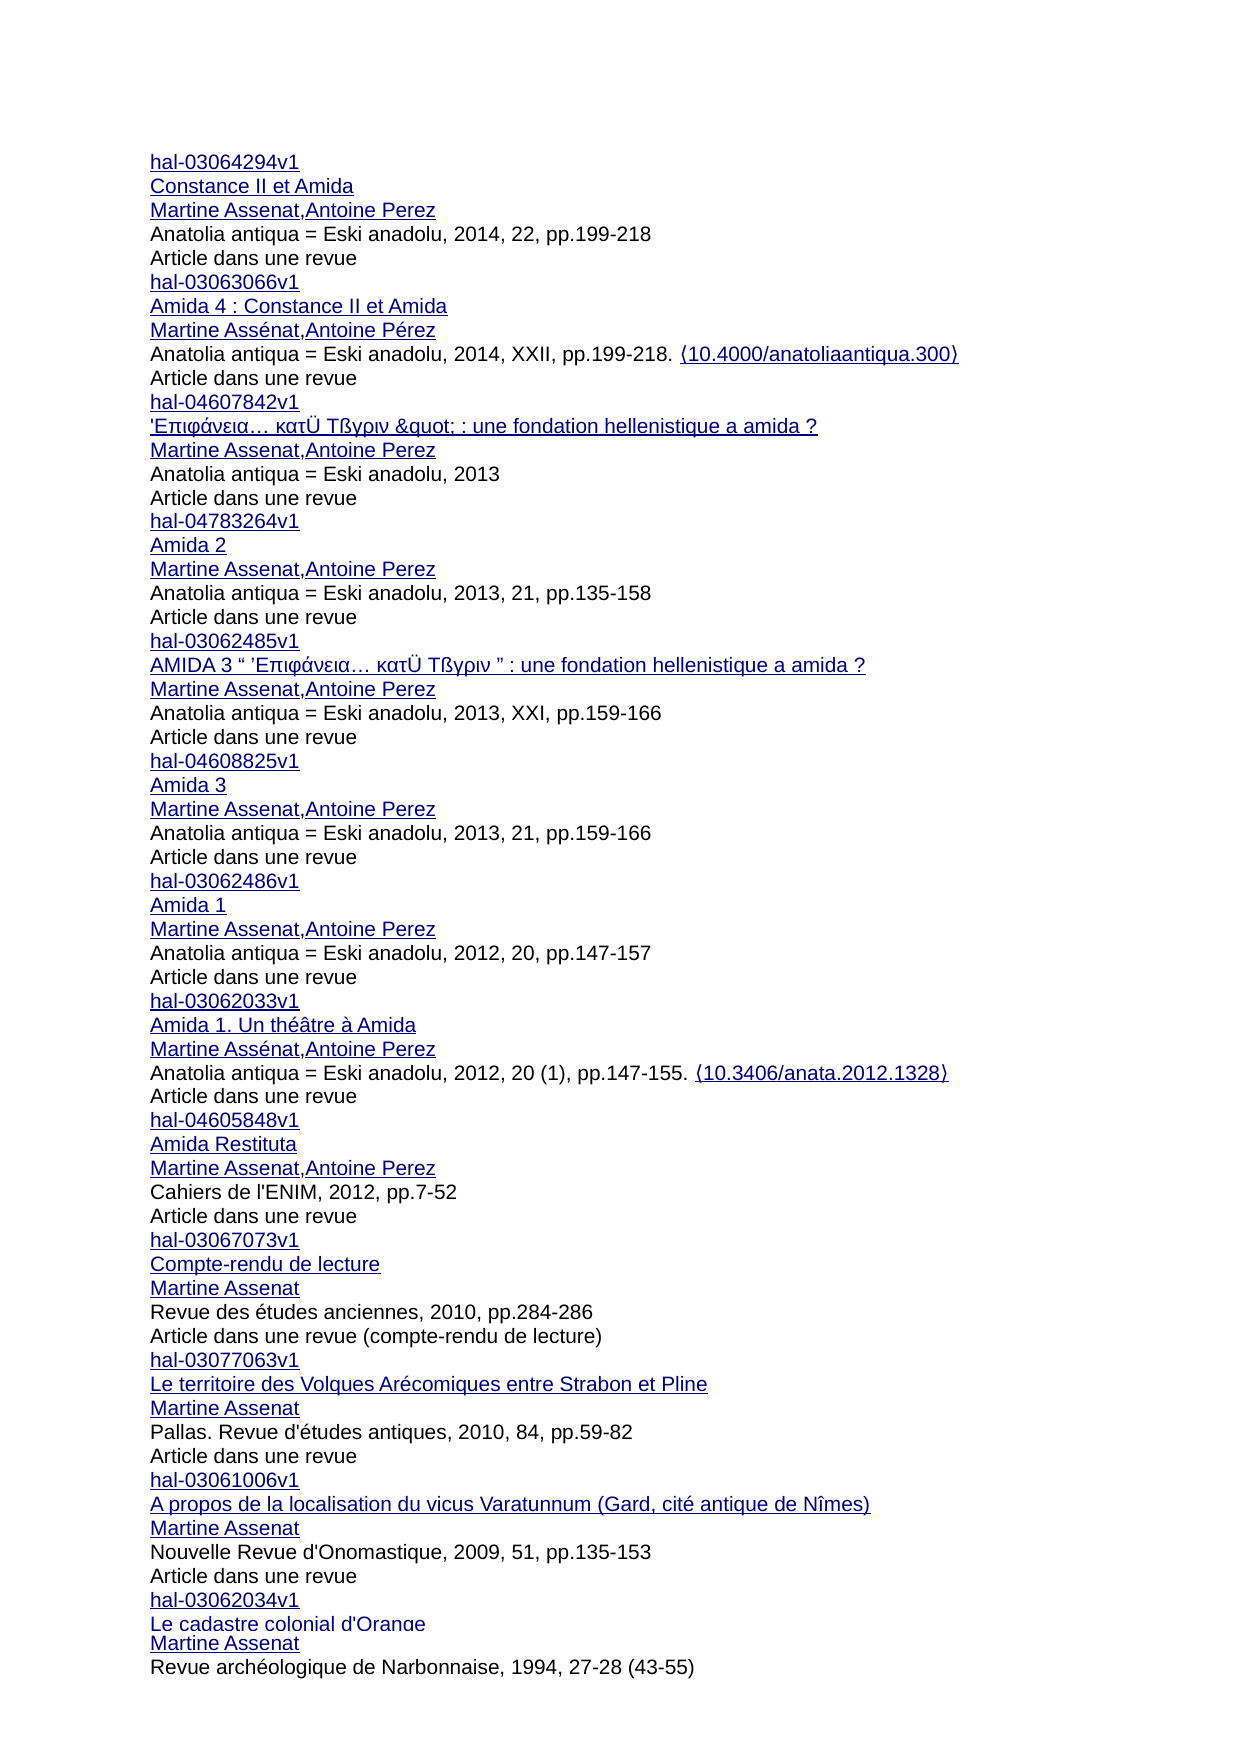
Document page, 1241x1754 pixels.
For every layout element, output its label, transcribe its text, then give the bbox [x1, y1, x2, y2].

table_cell Constance II et Amida Martine Assenat,Antoine Perez Anatolia antiqua = Eski anadolu, 2014, 22, pp.199-218 Article dans une revue hal-03063066v1 [150, 174, 1090, 294]
table_cell hal-03064294v1 [150, 150, 1090, 174]
table_cell Amida 4 : Constance II et Amida Martine Assénat,Antoine Pérez Anatolia antiqua = Eski anadolu, 2014, XXII, pp.199-218. ⟨10.4000/anatoliaantiqua.300⟩ Article dans une revue hal-04607842v1 [150, 294, 1090, 413]
table_cell Amida Restituta Martine Assenat,Antoine Perez Cahiers de l'ENIM, 2012, pp.7-52 Article dans une revue hal-03067073v1 [150, 1132, 1090, 1252]
table_cell Le cadastre colonial d'Orange Martine Assenat Revue archéologique de Narbonnaise, 1994, 27-28 (43-55) [150, 1611, 1090, 1679]
table_cell 'Επιφάνεια… κατÜ Τßγριν &quot; : une fondation hellenistique a amida ? Martine Assenat,Antoine Perez Anatolia antiqua = Eski anadolu, 2013 Article dans une revue hal-04783264v1 [150, 414, 1090, 533]
table_cell AMIDA 3 “ ’Επιφάνεια… κατÜ Τßγριν ” : une fondation hellenistique a amida ? Martine Assenat,Antoine Perez Anatolia antiqua = Eski anadolu, 2013, XXI, pp.159-166 Article dans une revue hal-04608825v1 [150, 653, 1090, 773]
table_cell Amida 1 Martine Assenat,Antoine Perez Anatolia antiqua = Eski anadolu, 2012, 20, pp.147-157 Article dans une revue hal-03062033v1 [150, 893, 1090, 1012]
table_cell Amida 1. Un théâtre à Amida Martine Assénat,Antoine Perez Anatolia antiqua = Eski anadolu, 2012, 20 (1), pp.147-155. ⟨10.3406/anata.2012.1328⟩ Article dans une revue hal-04605848v1 [150, 1013, 1090, 1132]
table_cell Amida 3 Martine Assenat,Antoine Perez Anatolia antiqua = Eski anadolu, 2013, 21, pp.159-166 Article dans une revue hal-03062486v1 [150, 773, 1090, 893]
table_cell Le territoire des Volques Arécomiques entre Strabon et Pline Martine Assenat Pallas. Revue d'études antiques, 2010, 84, pp.59-82 Article dans une revue hal-03061006v1 [150, 1372, 1090, 1492]
table_cell Amida 2 Martine Assenat,Antoine Perez Anatolia antiqua = Eski anadolu, 2013, 21, pp.135-158 Article dans une revue hal-03062485v1 [150, 533, 1090, 653]
table_cell A propos de la localisation du vicus Varatunnum (Gard, cité antique de Nîmes) Martine Assenat Nouvelle Revue d'Onomastique, 2009, 51, pp.135-153 Article dans une revue hal-03062034v1 [150, 1492, 1090, 1611]
table_cell Compte-rendu de lecture Martine Assenat Revue des études anciennes, 2010, pp.284-286 Article dans une revue (compte-rendu de lecture) hal-03077063v1 [150, 1252, 1090, 1372]
